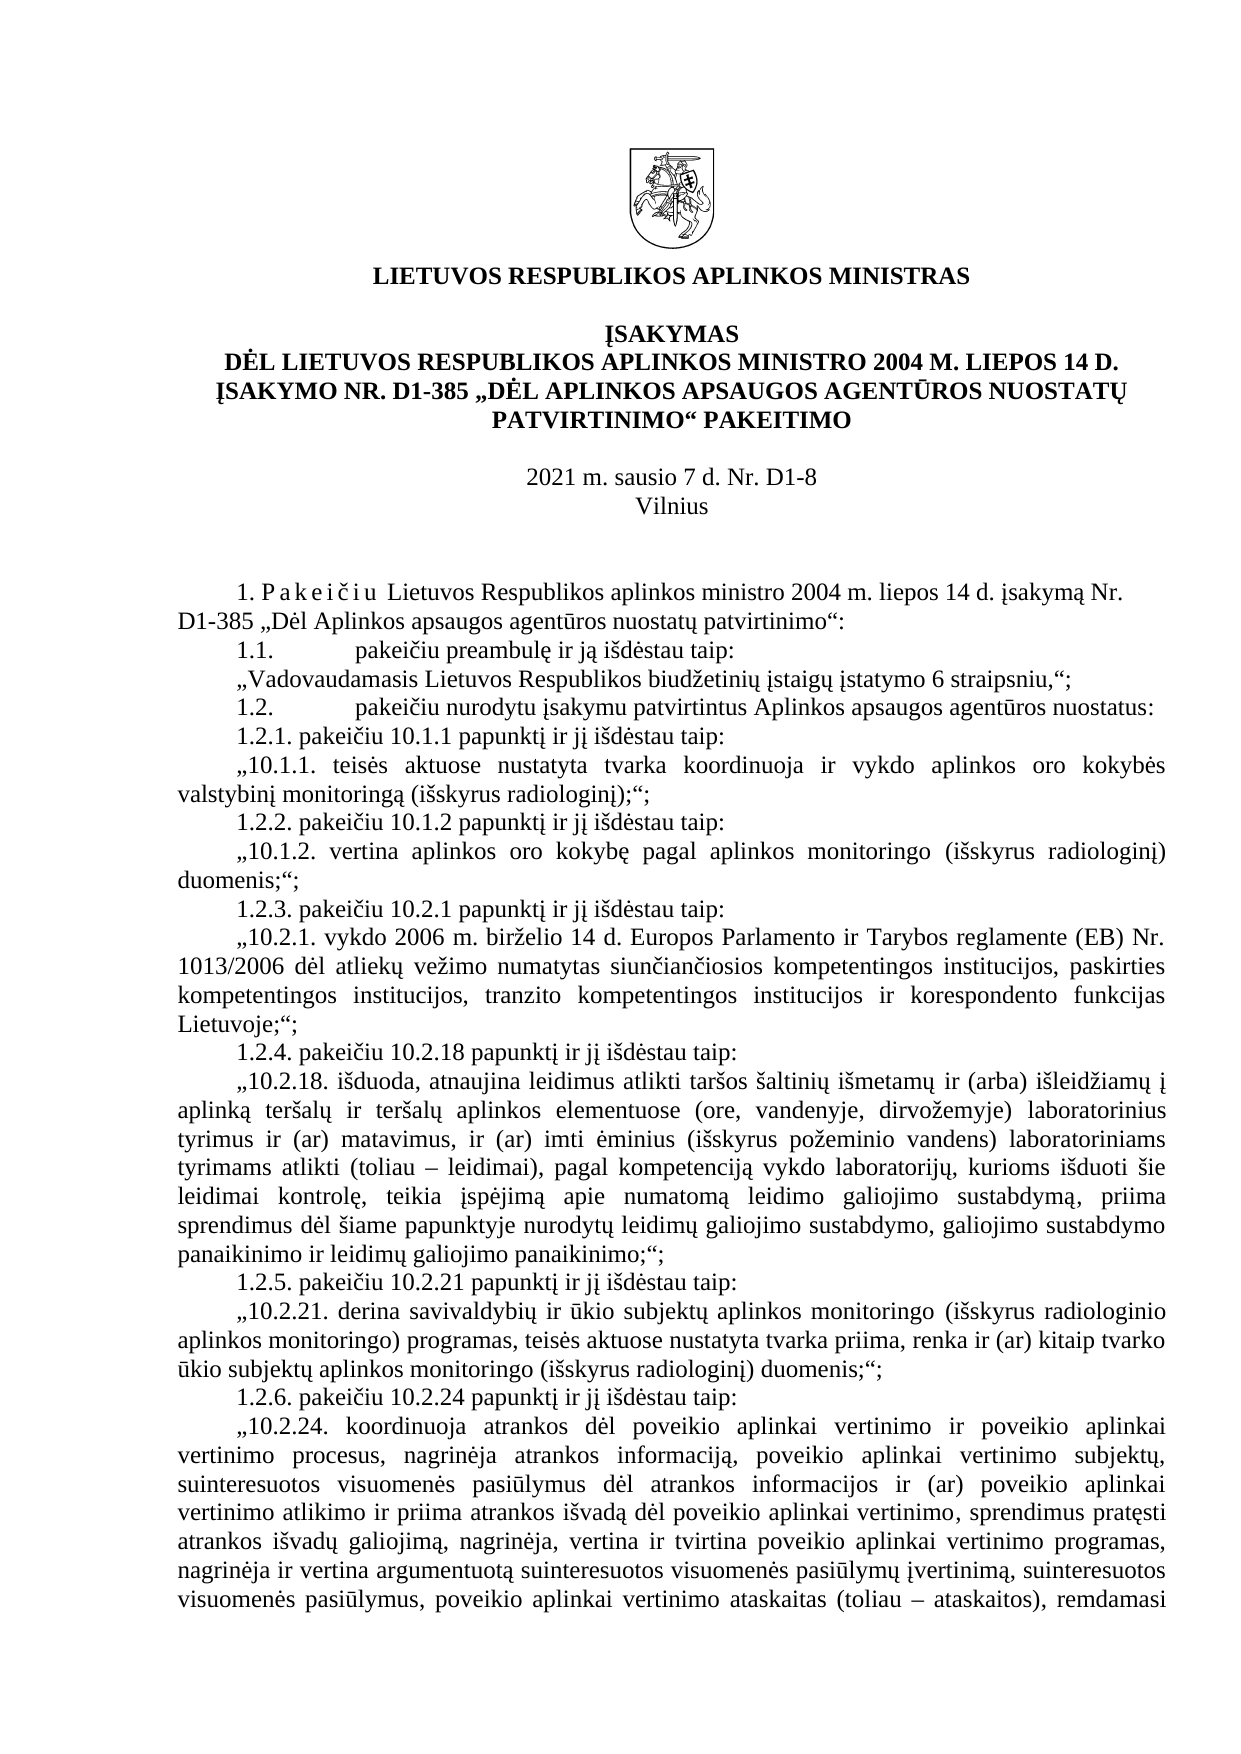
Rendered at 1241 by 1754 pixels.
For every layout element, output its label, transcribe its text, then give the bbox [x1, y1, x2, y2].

text 1.2. pakeičiu nurodytu įsakymu patvirtintus Aplinkos apsaugos agentūros nuostatus: [236, 692, 1166, 721]
text 1.1. pakeičiu preambulę ir ją išdėstau taip: [236, 635, 1166, 664]
text 1.2.4. pakeičiu 10.2.18 papunktį ir jį išdėstau taip: [177, 1037, 1166, 1066]
text „10.2.24. koordinuoja atrankos dėl poveikio aplinkai vertinimo ir poveikio aplinkai vertinimo procesus, nagrinėja atrankos informaciją, poveikio aplinkai vertinimo subjektų, suinteresuotos visuomenės pasiūlymus dėl atrankos informacijos ir (ar) poveikio aplinkai vertinimo atlikimo ir priima atrankos išvadą dėl poveikio aplinkai vertinimo, sprendimus pratęsti atrankos išvadų galiojimą, nagrinėja, vertina ir tvirtina poveikio aplinkai vertinimo programas, nagrinėja ir vertina argumentuotą suinteresuotos visuomenės pasiūlymų įvertinimą, suinteresuotos visuomenės pasiūlymus, poveikio aplinkai vertinimo ataskaitas (toliau – ataskaitos), remdamasi [177, 1411, 1166, 1612]
text „Vadovaudamasis Lietuvos Respublikos biudžetinių įstaigų įstatymo 6 straipsniu,“; [177, 664, 1166, 692]
text 1.2.3. pakeičiu 10.2.1 papunktį ir jį išdėstau taip: [177, 894, 1166, 922]
text 1. Pakeičiu Lietuvos Respublikos aplinkos ministro 2004 m. liepos 14 d. įsakymą Nr. D1-385 „Dėl Aplinkos apsaugos agentūros nuostatų patvirtinimo“: [177, 577, 1166, 635]
text „10.2.18. išduoda, atnaujina leidimus atlikti taršos šaltinių išmetamų ir (arba) išleidžiamų į aplinką teršalų ir teršalų aplinkos elementuose (ore, vandenyje, dirvožemyje) laboratorinius tyrimus ir (ar) matavimus, ir (ar) imti ėminius (išskyrus požeminio vandens) laboratoriniams tyrimams atlikti (toliau – leidimai), pagal kompetenciją vykdo laboratorijų, kurioms išduoti šie leidimai kontrolę, teikia įspėjimą apie numatomą leidimo galiojimo sustabdymą, priima sprendimus dėl šiame papunktyje nurodytų leidimų galiojimo sustabdymo, galiojimo sustabdymo panaikinimo ir leidimų galiojimo panaikinimo;“; [177, 1066, 1166, 1267]
text „10.1.1. teisės aktuose nustatyta tvarka koordinuoja ir vykdo aplinkos oro kokybės valstybinį monitoringą (išskyrus radiologinį);“; [177, 750, 1166, 807]
text „10.2.21. derina savivaldybių ir ūkio subjektų aplinkos monitoringo (išskyrus radiologinio aplinkos monitoringo) programas, teisės aktuose nustatyta tvarka priima, renka ir (ar) kitaip tvarko ūkio subjektų aplinkos monitoringo (išskyrus radiologinį) duomenis;“; [177, 1296, 1166, 1382]
text 1.2.1. pakeičiu 10.1.1 papunktį ir jį išdėstau taip: [236, 721, 1166, 750]
text 2021 m. sausio 7 d. Nr. D1-8 [177, 462, 1166, 491]
text „10.2.1. vykdo 2006 m. birželio 14 d. Europos Parlamento ir Tarybos reglamente (EB) Nr. 1013/2006 dėl atliekų vežimo numatytas siunčiančiosios kompetentingos institucijos, paskirties kompetentingos institucijos, tranzito kompetentingos institucijos ir korespondento funkcijas Lietuvoje;“; [177, 922, 1166, 1037]
text „10.1.2. vertina aplinkos oro kokybę pagal aplinkos monitoringo (išskyrus radiologinį) duomenis;“; [177, 836, 1166, 894]
text LIETUVOS RESPUBLIKOS APLINKOS MINISTRAS [177, 261, 1166, 290]
text Vilnius [177, 491, 1166, 549]
text 1.2.2. pakeičiu 10.1.2 papunktį ir jį išdėstau taip: [177, 807, 1166, 836]
text DĖL LIETUVOS RESPUBLIKOS APLINKOS MINISTRO 2004 M. LIEPOS 14 D. ĮSAKYMO NR. D1-385 „DĖL APLINKOS APSAUGOS AGENTŪROS NUOSTATŲ PATVIRTINIMO“ PAKEITIMO [177, 347, 1166, 434]
text ĮSAKYMAS [177, 319, 1166, 347]
text 1.2.6. pakeičiu 10.2.24 papunktį ir jį išdėstau taip: [177, 1382, 1166, 1411]
text 1.2.5. pakeičiu 10.2.21 papunktį ir jį išdėstau taip: [177, 1267, 1166, 1296]
